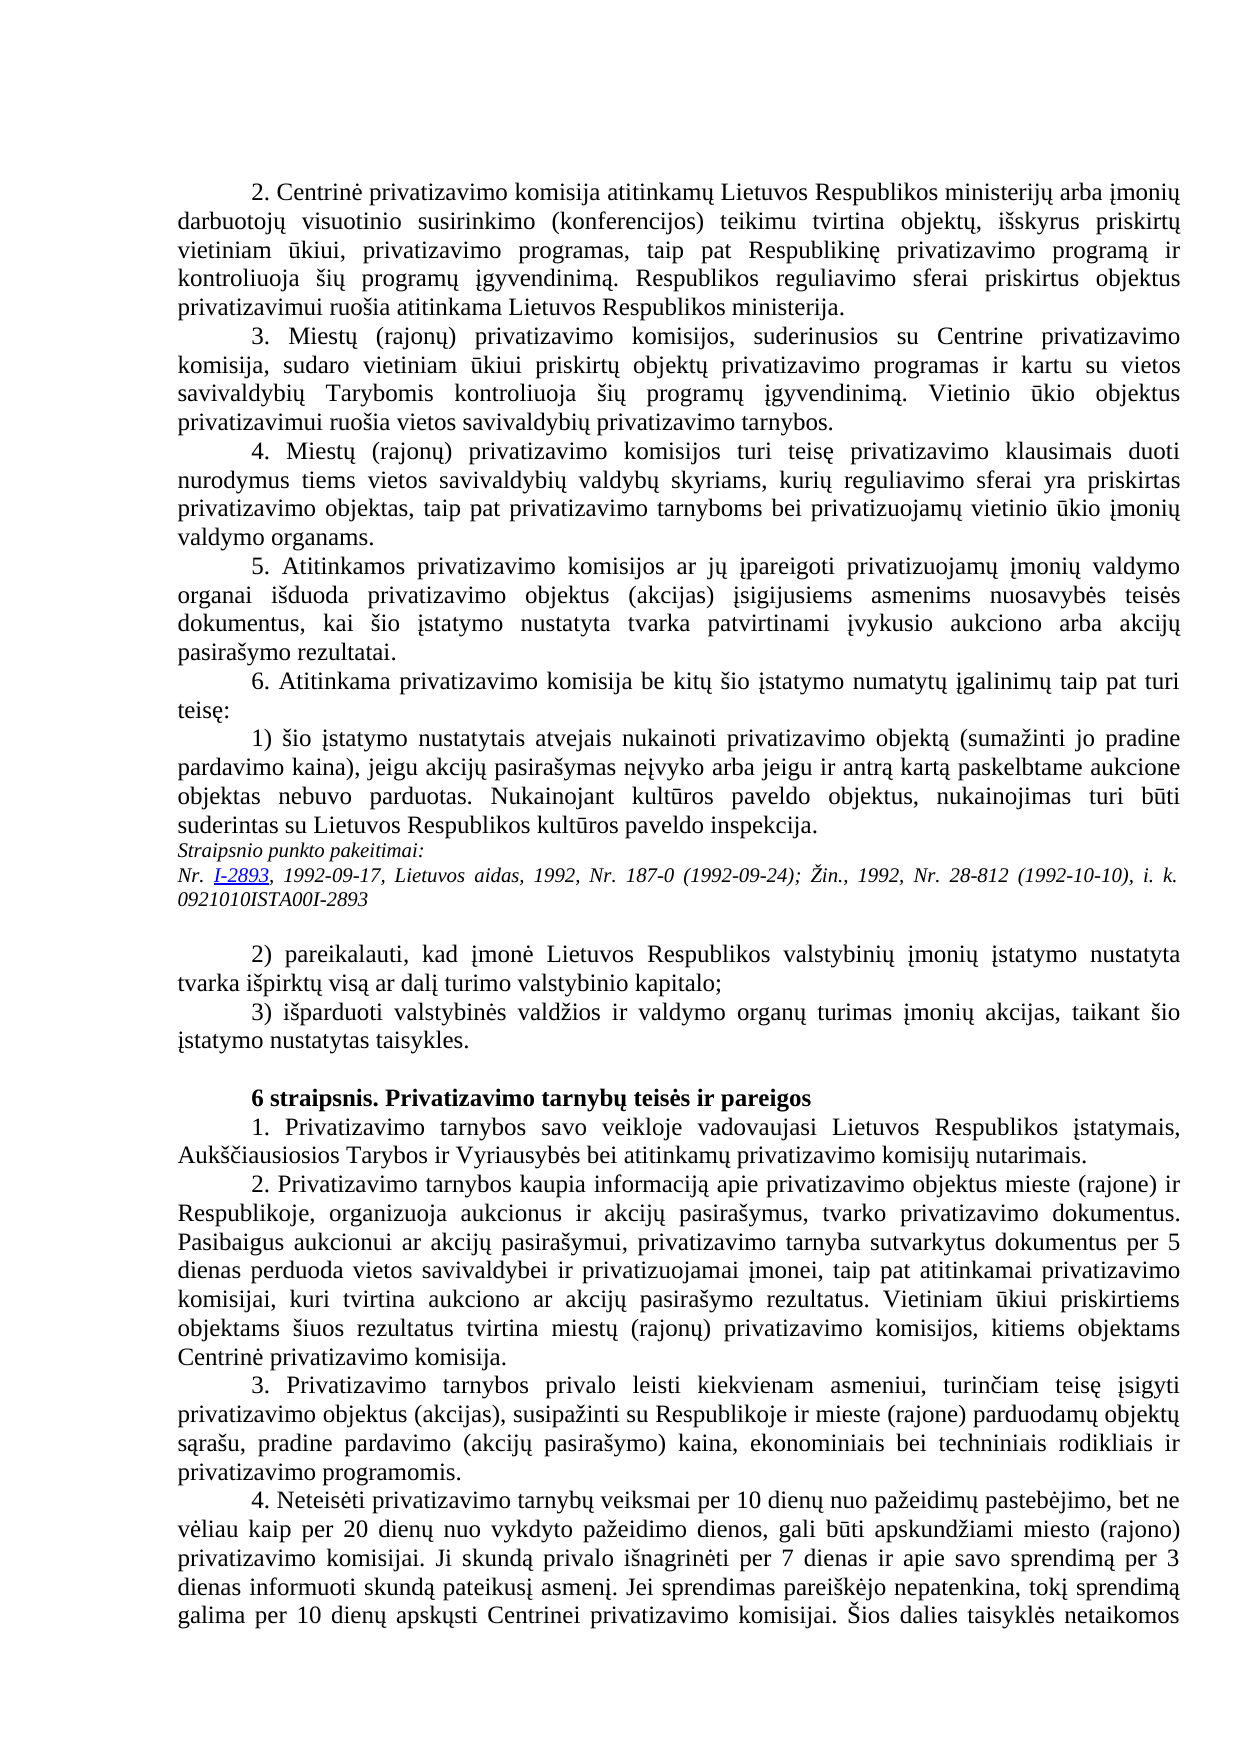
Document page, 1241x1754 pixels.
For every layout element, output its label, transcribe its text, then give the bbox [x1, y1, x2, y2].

text 3) išparduoti valstybinės valdžios ir valdymo organų turimas įmonių akcijas, taikant šio įstatymo nustatytas taisykles. [177, 997, 1181, 1054]
text 2) pareikalauti, kad įmonė Lietuvos Respublikos valstybinių įmonių įstatymo nustatyta tvarka išpirktų visą ar dalį turimo valstybinio kapitalo; [177, 939, 1181, 997]
text 5. Atitinkamos privatizavimo komisijos ar jų įpareigoti privatizuojamų įmonių valdymo organai išduoda privatizavimo objektus (akcijas) įsigijusiems asmenims nuosavybės teisės dokumentus, kai šio įstatymo nustatyta tvarka patvirtinami įvykusio aukciono arba akcijų pasirašymo rezultatai. [177, 551, 1181, 666]
text 6 straipsnis. Privatizavimo tarnybų teisės ir pareigos [177, 1083, 1181, 1112]
text 4. Neteisėti privatizavimo tarnybų veiksmai per 10 dienų nuo pažeidimų pastebėjimo, bet ne vėliau kaip per 20 dienų nuo vykdyto pažeidimo dienos, gali būti apskundžiami miesto (rajono) privatizavimo komisijai. Ji skundą privalo išnagrinėti per 7 dienas ir apie savo sprendimą per 3 dienas informuoti skundą pateikusį asmenį. Jei sprendimas pareiškėjo nepatenkina, tokį sprendimą galima per 10 dienų apskųsti Centrinei privatizavimo komisijai. Šios dalies taisyklės netaikomos [177, 1486, 1181, 1629]
text 2. Privatizavimo tarnybos kaupia informaciją apie privatizavimo objektus mieste (rajone) ir Respublikoje, organizuoja aukcionus ir akcijų pasirašymus, tvarko privatizavimo dokumentus. Pasibaigus aukcionui ar akcijų pasirašymui, privatizavimo tarnyba sutvarkytus dokumentus per 5 dienas perduoda vietos savivaldybei ir privatizuojamai įmonei, taip pat atitinkamai privatizavimo komisijai, kuri tvirtina aukciono ar akcijų pasirašymo rezultatus. Vietiniam ūkiui priskirtiems objektams šiuos rezultatus tvirtina miestų (rajonų) privatizavimo komisijos, kitiems objektams Centrinė privatizavimo komisija. [177, 1169, 1181, 1371]
text 3. Privatizavimo tarnybos privalo leisti kiekvienam asmeniui, turinčiam teisę įsigyti privatizavimo objektus (akcijas), susipažinti su Respublikoje ir mieste (rajone) parduodamų objektų sąrašu, pradine pardavimo (akcijų pasirašymo) kaina, ekonominiais bei techniniais rodikliais ir privatizavimo programomis. [177, 1371, 1181, 1486]
text 3. Miestų (rajonų) privatizavimo komisijos, suderinusios su Centrine privatizavimo komisija, sudaro vietiniam ūkiui priskirtų objektų privatizavimo programas ir kartu su vietos savivaldybių Tarybomis kontroliuoja šių programų įgyvendinimą. Vietinio ūkio objektus privatizavimui ruošia vietos savivaldybių privatizavimo tarnybos. [177, 321, 1181, 436]
text Straipsnio punkto pakeitimai: [177, 838, 1181, 862]
text 1. Privatizavimo tarnybos savo veikloje vadovaujasi Lietuvos Respublikos įstatymais, Aukščiausiosios Tarybos ir Vyriausybės bei atitinkamų privatizavimo komisijų nutarimais. [177, 1112, 1181, 1169]
text Nr. I-2893, 1992-09-17, Lietuvos aidas, 1992, Nr. 187-0 (1992-09-24); Žin., 1992, Nr. 28-812 (1992-10-10), i. k. 0921010ISTA00I-2893 [177, 862, 1181, 911]
text 4. Miestų (rajonų) privatizavimo komisijos turi teisę privatizavimo klausimais duoti nurodymus tiems vietos savivaldybių valdybų skyriams, kurių reguliavimo sferai yra priskirtas privatizavimo objektas, taip pat privatizavimo tarnyboms bei privatizuojamų vietinio ūkio įmonių valdymo organams. [177, 436, 1181, 551]
text 2. Centrinė privatizavimo komisija atitinkamų Lietuvos Respublikos ministerijų arba įmonių darbuotojų visuotinio susirinkimo (konferencijos) teikimu tvirtina objektų, išskyrus priskirtų vietiniam ūkiui, privatizavimo programas, taip pat Respublikinę privatizavimo programą ir kontroliuoja šių programų įgyvendinimą. Respublikos reguliavimo sferai priskirtus objektus privatizavimui ruošia atitinkama Lietuvos Respublikos ministerija. [177, 177, 1181, 321]
text 1) šio įstatymo nustatytais atvejais nukainoti privatizavimo objektą (sumažinti jo pradine pardavimo kaina), jeigu akcijų pasirašymas neįvyko arba jeigu ir antrą kartą paskelbtame aukcione objektas nebuvo parduotas. Nukainojant kultūros paveldo objektus, nukainojimas turi būti suderintas su Lietuvos Respublikos kultūros paveldo inspekcija. [177, 723, 1181, 838]
text 6. Atitinkama privatizavimo komisija be kitų šio įstatymo numatytų įgalinimų taip pat turi teisę: [177, 666, 1181, 723]
